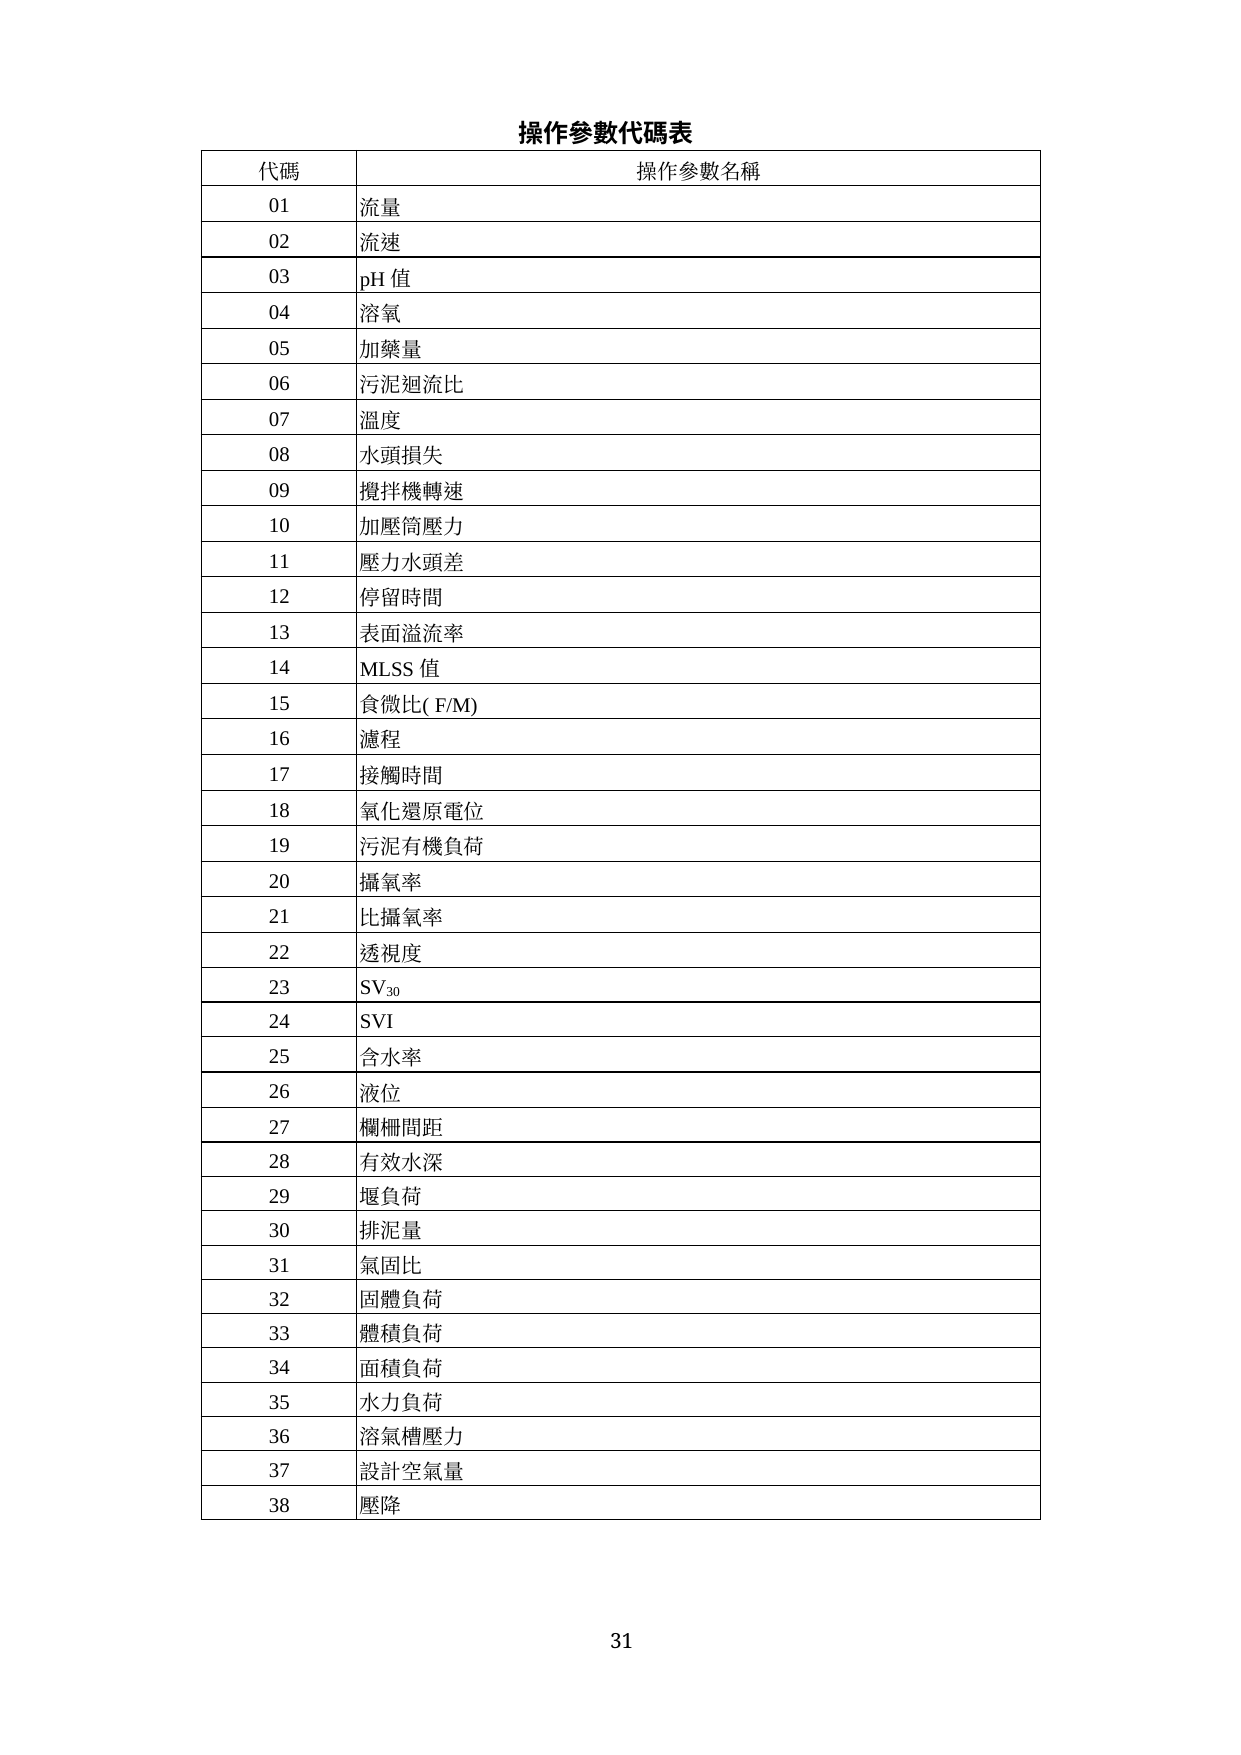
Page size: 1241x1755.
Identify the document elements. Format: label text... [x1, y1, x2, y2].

table_cell 31 [202, 1246, 356, 1279]
table_cell 33 [202, 1314, 356, 1347]
table_cell 溶氧 [357, 293, 1040, 327]
table_cell 18 [202, 791, 356, 825]
table_cell 20 [202, 862, 356, 896]
table_cell 污泥迴流比 [357, 364, 1040, 398]
table_cell SV30 [357, 968, 1040, 1001]
table_cell 22 [202, 933, 356, 967]
table_cell 壓降 [357, 1486, 1040, 1519]
table_header 代碼 [202, 151, 356, 185]
table_cell 27 [202, 1108, 356, 1141]
table_cell 06 [202, 364, 356, 398]
table_cell 氧化還原電位 [357, 791, 1040, 825]
table_cell 24 [202, 1003, 356, 1036]
table_cell 水頭損失 [357, 435, 1040, 469]
table_cell 加壓筒壓力 [357, 506, 1040, 541]
table_cell 14 [202, 648, 356, 683]
table_cell 15 [202, 684, 356, 718]
table_cell 35 [202, 1383, 356, 1416]
table_cell 25 [202, 1037, 356, 1071]
table_cell 流量 [357, 186, 1040, 221]
table_cell 表面溢流率 [357, 613, 1040, 647]
table_cell MLSS 值 [357, 648, 1040, 683]
table_cell SVI [357, 1003, 1040, 1036]
table_cell 堰負荷 [357, 1177, 1040, 1210]
table_cell 05 [202, 329, 356, 363]
table_cell 排泥量 [357, 1211, 1040, 1244]
table_cell 設計空氣量 [357, 1451, 1040, 1485]
table_cell 壓力水頭差 [357, 542, 1040, 576]
table_cell 液位 [357, 1073, 1040, 1107]
table_cell 10 [202, 506, 356, 541]
table_cell 欄柵間距 [357, 1108, 1040, 1141]
table_cell 食微比( F/M) [357, 684, 1040, 718]
table_cell 溶氣槽壓力 [357, 1417, 1040, 1450]
table_cell pH 值 [357, 258, 1040, 292]
table_cell 11 [202, 542, 356, 576]
table_cell 濾程 [357, 719, 1040, 754]
table_cell 流速 [357, 222, 1040, 256]
table_cell 03 [202, 258, 356, 292]
table_cell 17 [202, 755, 356, 789]
table_cell 透視度 [357, 933, 1040, 967]
table_cell 30 [202, 1211, 356, 1244]
table_cell 02 [202, 222, 356, 256]
table_cell 38 [202, 1486, 356, 1519]
table_cell 08 [202, 435, 356, 469]
table_header 操作參數名稱 [357, 151, 1040, 185]
table_cell 有效水深 [357, 1143, 1040, 1176]
table_cell 氣固比 [357, 1246, 1040, 1279]
table_cell 36 [202, 1417, 356, 1450]
table_cell 停留時間 [357, 577, 1040, 612]
table_cell 04 [202, 293, 356, 327]
table_cell 12 [202, 577, 356, 612]
table_cell 19 [202, 826, 356, 861]
table_cell 比攝氧率 [357, 897, 1040, 932]
table_cell 含水率 [357, 1037, 1040, 1071]
table_cell 23 [202, 968, 356, 1001]
table_cell 固體負荷 [357, 1280, 1040, 1313]
table_cell 加藥量 [357, 329, 1040, 363]
table_cell 26 [202, 1073, 356, 1107]
table_cell 32 [202, 1280, 356, 1313]
table_cell 09 [202, 471, 356, 505]
table_cell 07 [202, 400, 356, 434]
table_cell 體積負荷 [357, 1314, 1040, 1347]
table_cell 13 [202, 613, 356, 647]
table_cell 攪拌機轉速 [357, 471, 1040, 505]
table_cell 29 [202, 1177, 356, 1210]
table_cell 接觸時間 [357, 755, 1040, 789]
table_cell 水力負荷 [357, 1383, 1040, 1416]
table_cell 16 [202, 719, 356, 754]
table_cell 34 [202, 1348, 356, 1382]
table_cell 28 [202, 1143, 356, 1176]
table_cell 01 [202, 186, 356, 221]
table_cell 面積負荷 [357, 1348, 1040, 1382]
table_cell 37 [202, 1451, 356, 1485]
table_cell 21 [202, 897, 356, 932]
table_cell 攝氧率 [357, 862, 1040, 896]
table_cell 溫度 [357, 400, 1040, 434]
table_cell 污泥有機負荷 [357, 826, 1040, 861]
